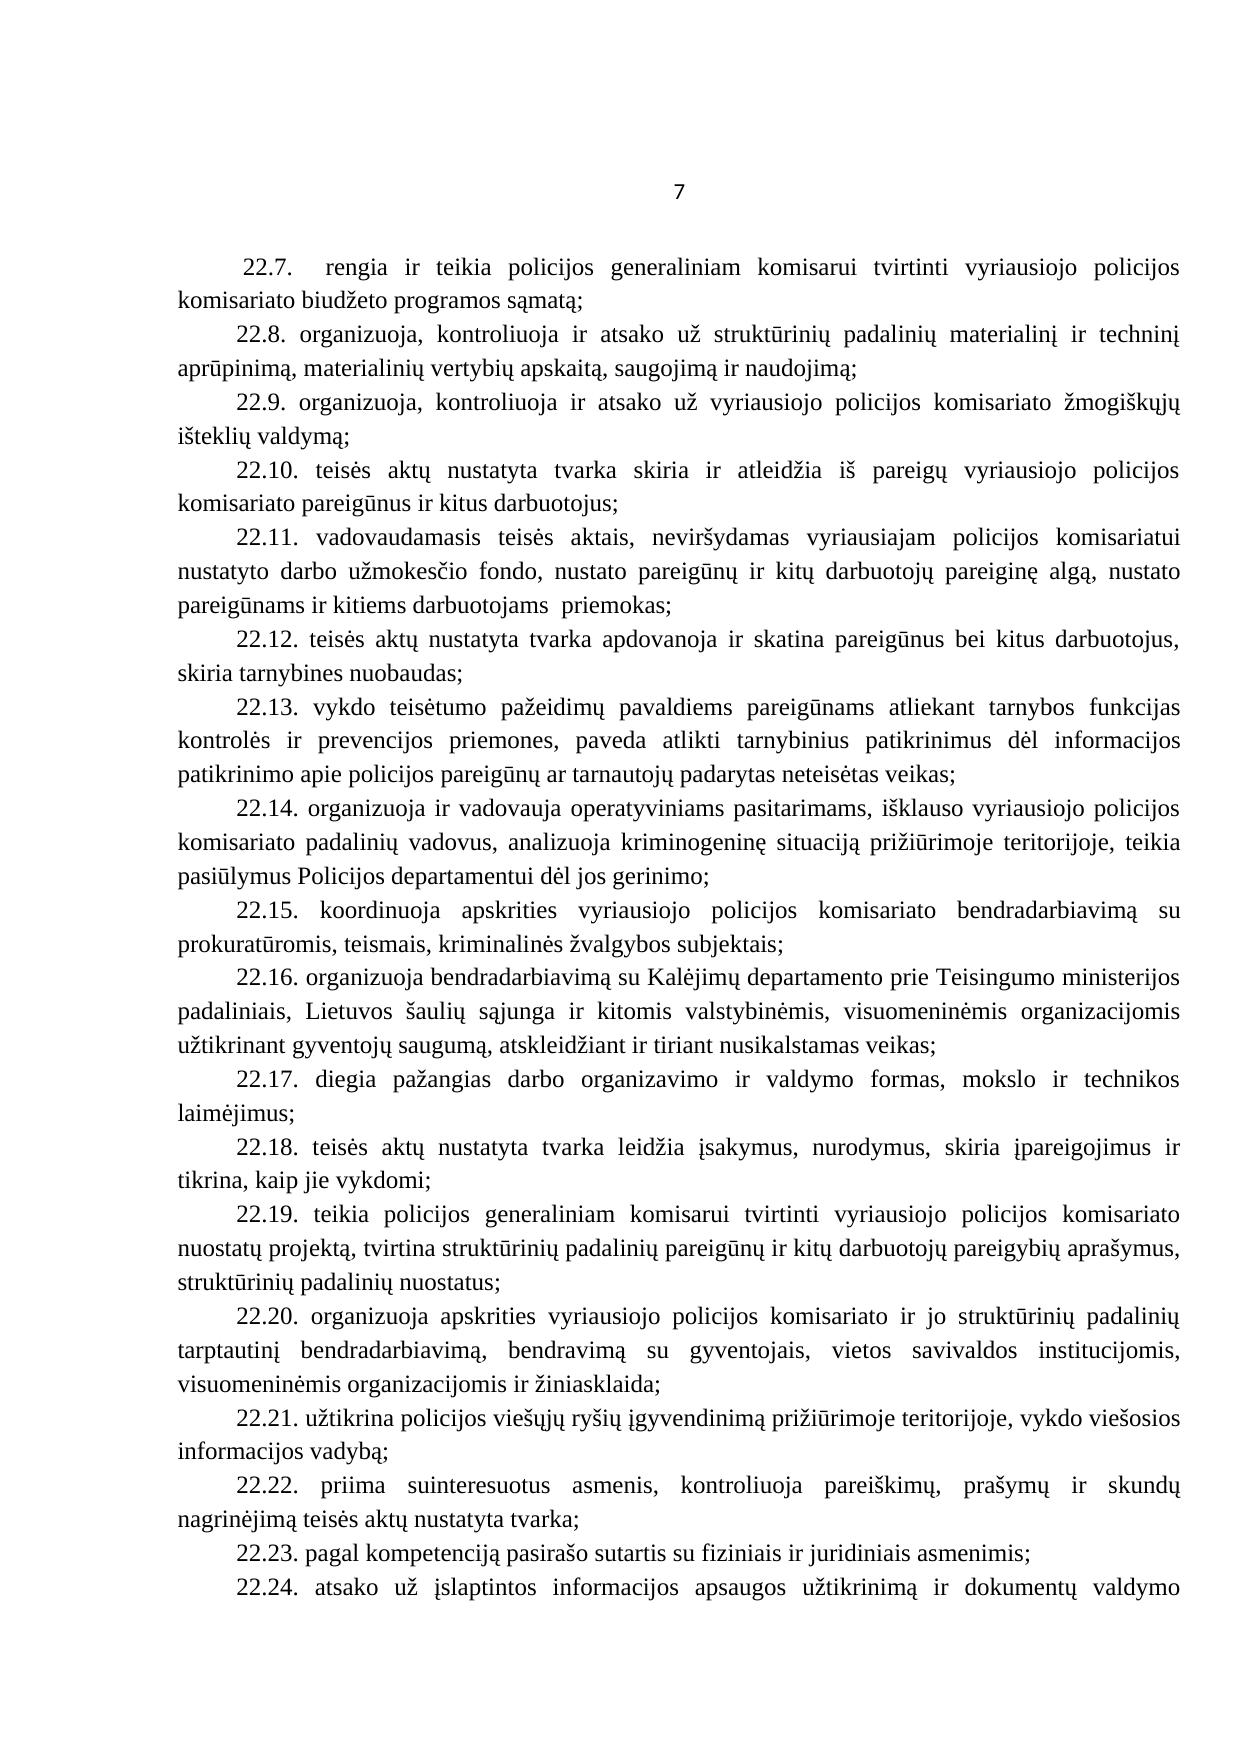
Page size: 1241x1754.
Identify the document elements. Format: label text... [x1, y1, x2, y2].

text 22.11. vadovaudamasis teisės aktais, neviršydamas vyriausiajam policijos komisariatui nustatyto darbo užmokesčio fondo, nustato pareigūnų ir kitų darbuotojų pareiginę algą, nustato pareigūnams ir kitiems darbuotojams priemokas; [177, 522, 1181, 619]
text 22.18. teisės aktų nustatyta tvarka leidžia įsakymus, nurodymus, skiria įpareigojimus ir tikrina, kaip jie vykdomi; [177, 1132, 1181, 1194]
text 22.13. vykdo teisėtumo pažeidimų pavaldiems pareigūnams atliekant tarnybos funkcijas kontrolės ir prevencijos priemones, paveda atlikti tarnybinius patikrinimus dėl informacijos patikrinimo apie policijos pareigūnų ar tarnautojų padarytas neteisėtas veikas; [177, 692, 1181, 788]
text 22.14. organizuoja ir vadovauja operatyviniams pasitarimams, išklauso vyriausiojo policijos komisariato padalinių vadovus, analizuoja kriminogeninę situaciją prižiūrimoje teritorijoje, teikia pasiūlymus Policijos departamentui dėl jos gerinimo; [177, 793, 1181, 890]
text 22.15. koordinuoja apskrities vyriausiojo policijos komisariato bendradarbiavimą su prokuratūromis, teismais, kriminalinės žvalgybos subjektais; [177, 895, 1181, 957]
text 22.20. organizuoja apskrities vyriausiojo policijos komisariato ir jo struktūrinių padalinių tarptautinį bendradarbiavimą, bendravimą su gyventojais, vietos savivaldos institucijomis, visuomeninėmis organizacijomis ir žiniasklaida; [177, 1301, 1181, 1397]
text 22.16. organizuoja bendradarbiavimą su Kalėjimų departamento prie Teisingumo ministerijos padaliniais, Lietuvos šaulių sąjunga ir kitomis valstybinėmis, visuomeninėmis organizacijomis užtikrinant gyventojų saugumą, atskleidžiant ir tiriant nusikalstamas veikas; [177, 962, 1181, 1059]
text 22.10. teisės aktų nustatyta tvarka skiria ir atleidžia iš pareigų vyriausiojo policijos komisariato pareigūnus ir kitus darbuotojus; [177, 455, 1181, 517]
text 22.19. teikia policijos generaliniam komisarui tvirtinti vyriausiojo policijos komisariato nuostatų projektą, tvirtina struktūrinių padalinių pareigūnų ir kitų darbuotojų pareigybių aprašymus, struktūrinių padalinių nuostatus; [177, 1199, 1181, 1296]
text 22.9. organizuoja, kontroliuoja ir atsako už vyriausiojo policijos komisariato žmogiškųjų išteklių valdymą; [177, 387, 1181, 449]
text 22.21. užtikrina policijos viešųjų ryšių įgyvendinimą prižiūrimoje teritorijoje, vykdo viešosios informacijos vadybą; [177, 1403, 1181, 1465]
text 22.8. organizuoja, kontroliuoja ir atsako už struktūrinių padalinių materialinį ir techninį aprūpinimą, materialinių vertybių apskaitą, saugojimą ir naudojimą; [177, 319, 1181, 382]
text 22.12. teisės aktų nustatyta tvarka apdovanoja ir skatina pareigūnus bei kitus darbuotojus, skiria tarnybines nuobaudas; [177, 624, 1181, 687]
text 22.17. diegia pažangias darbo organizavimo ir valdymo formas, mokslo ir technikos laimėjimus; [177, 1064, 1181, 1127]
text 22.7. rengia ir teikia policijos generaliniam komisarui tvirtinti vyriausiojo policijos komisariato biudžeto programos sąmatą; [177, 252, 1181, 314]
text 22.23. pagal kompetenciją pasirašo sutartis su fiziniais ir juridiniais asmenimis; [177, 1538, 1181, 1567]
text 22.22. priima suinteresuotus asmenis, kontroliuoja pareiškimų, prašymų ir skundų nagrinėjimą teisės aktų nustatyta tvarka; [177, 1470, 1181, 1533]
text 22.24. atsako už įslaptintos informacijos apsaugos užtikrinimą ir dokumentų valdymo [177, 1572, 1181, 1601]
